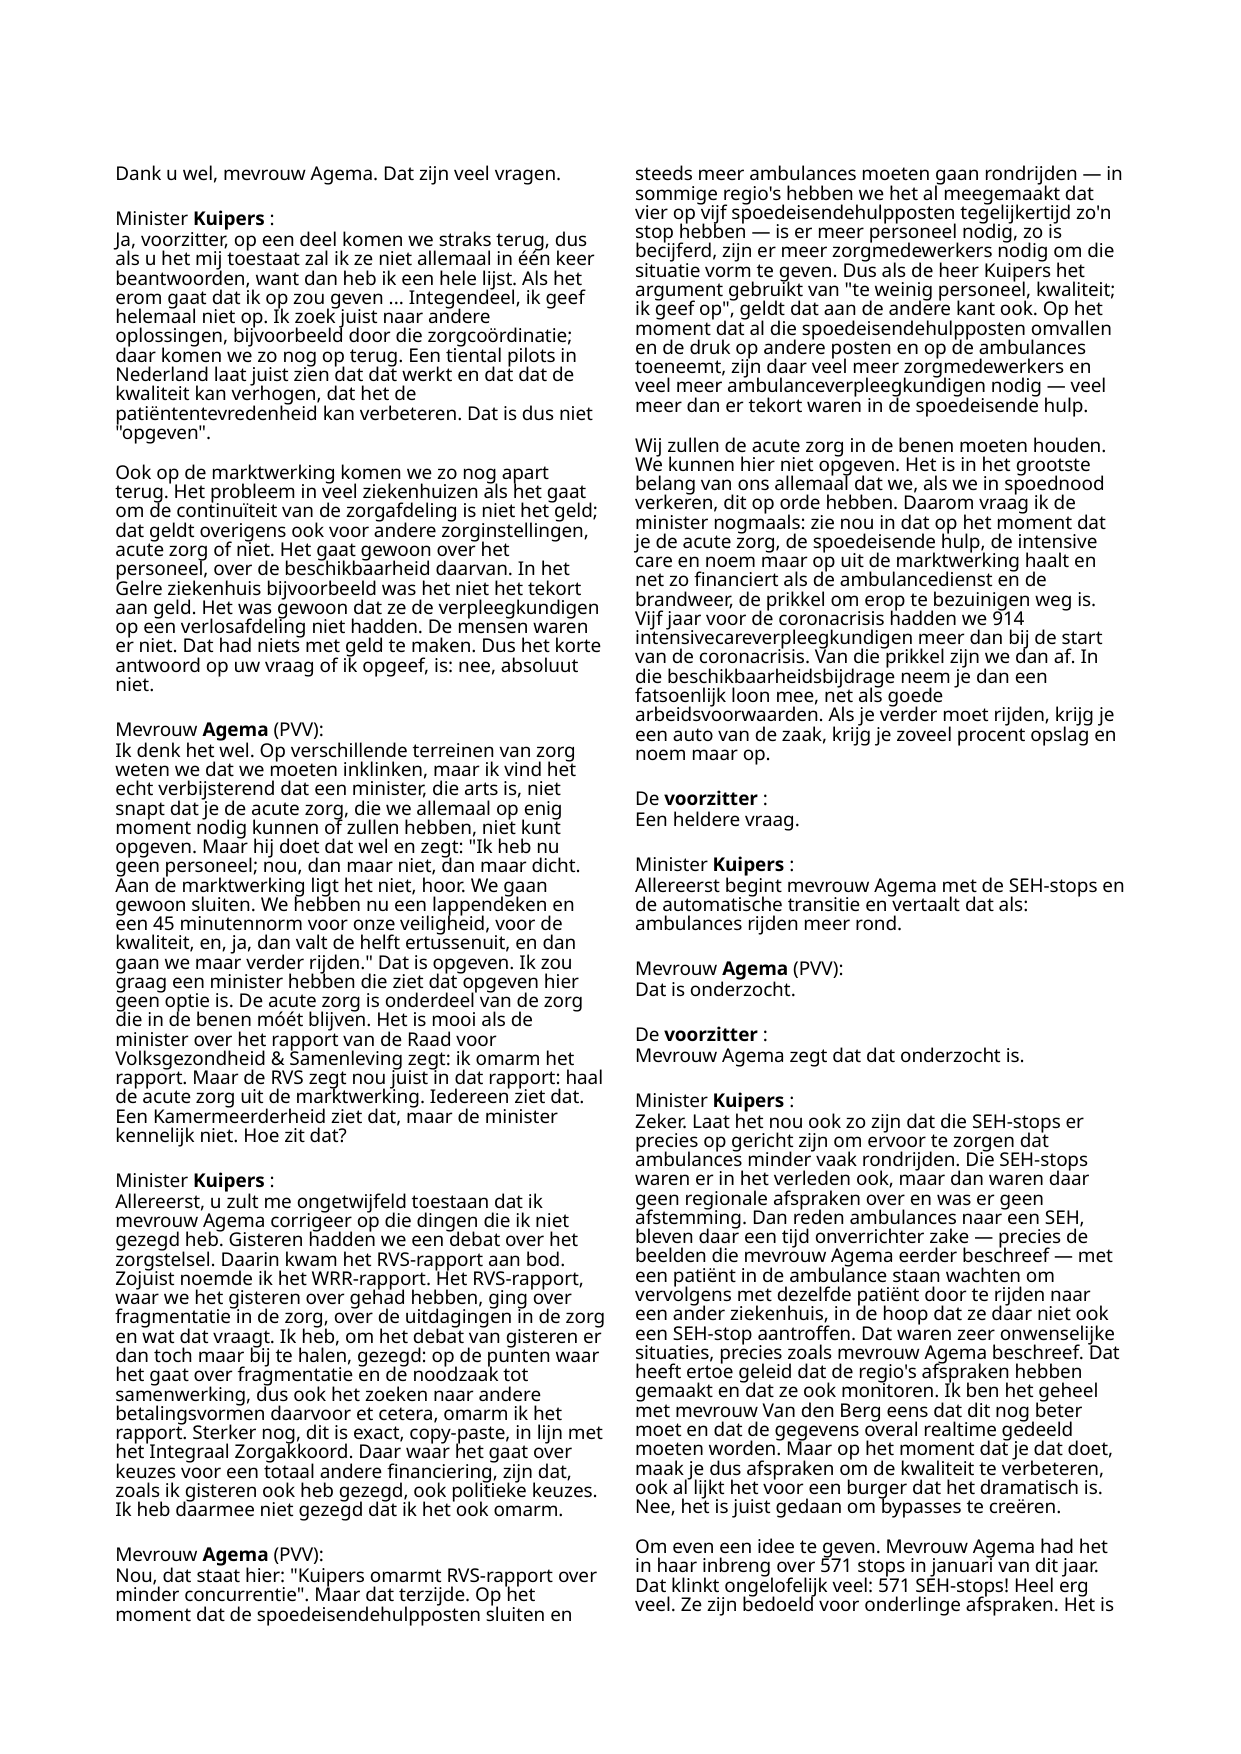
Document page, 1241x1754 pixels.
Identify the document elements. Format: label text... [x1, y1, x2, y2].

text De voorzitter : [635, 785, 1125, 811]
text Allereerst begint mevrouw Agema met de SEH-stops en de automatische transitie en vertaalt dat als: ambulances rijden meer rond. [635, 877, 1125, 934]
text Minister Kuipers : [115, 205, 605, 231]
text Dat is onderzocht. [635, 981, 1125, 1000]
text De voorzitter : [635, 1021, 1125, 1047]
text Mevrouw Agema (PVV): [115, 716, 605, 742]
text Ik denk het wel. Op verschillende terreinen van zorg weten we dat we moeten inklinken, maar ik vind het echt verbijsterend dat een minister, die arts is, niet snapt dat je de acute zorg, die we allemaal op enig moment nodig kunnen of zullen hebben, niet kunt opgeven. Maar hij doet dat wel en zegt: "Ik heb nu geen personeel; nou, dan maar niet, dan maar dicht. Aan de marktwerking ligt het niet, hoor. We gaan gewoon sluiten. We hebben nu een lappendeken en een 45 minutennorm voor onze veiligheid, voor de kwaliteit, en, ja, dan valt de helft ertussenuit, en dan gaan we maar verder rijden." Dat is opgeven. Ik zou graag een minister hebben die ziet dat opgeven hier geen optie is. De acute zorg is onderdeel van de zorg die in de benen móét blijven. Het is mooi als de minister over het rapport van de Raad voor Volksgezondheid & Samenleving zegt: ik omarm het rapport. Maar de RVS zegt nou juist in dat rapport: haal de acute zorg uit de marktwerking. Iedereen ziet dat. Een Kamermeerderheid ziet dat, maar de minister kennelijk niet. Hoe zit dat? [115, 742, 605, 1146]
text Mevrouw Agema zegt dat dat onderzocht is. [635, 1047, 1125, 1066]
text steeds meer ambulances moeten gaan rondrijden — in sommige regio's hebben we het al meegemaakt dat vier op vijf spoedeisendehulpposten tegelijkertijd zo'n stop hebben — is er meer personeel nodig, zo is becijferd, zijn er meer zorgmedewerkers nodig om die situatie vorm te geven. Dus als de heer Kuipers het argument gebruikt van "te weinig personeel, kwaliteit; ik geef op", geldt dat aan de andere kant ook. Op het moment dat al die spoedeisendehulpposten omvallen en de druk op andere posten en op de ambulances toeneemt, zijn daar veel meer zorgmedewerkers en veel meer ambulanceverpleegkundigen nodig — veel meer dan er tekort waren in de spoedeisende hulp. [635, 165, 1125, 416]
text Allereerst, u zult me ongetwijfeld toestaan dat ik mevrouw Agema corrigeer op die dingen die ik niet gezegd heb. Gisteren hadden we een debat over het zorgstelsel. Daarin kwam het RVS-rapport aan bod. Zojuist noemde ik het WRR-rapport. Het RVS-rapport, waar we het gisteren over gehad hebben, ging over fragmentatie in de zorg, over de uitdagingen in de zorg en wat dat vraagt. Ik heb, om het debat van gisteren er dan toch maar bij te halen, gezegd: op de punten waar het gaat over fragmentatie en de noodzaak tot samenwerking, dus ook het zoeken naar andere betalingsvormen daarvoor et cetera, omarm ik het rapport. Sterker nog, dit is exact, copy-paste, in lijn met het Integraal Zorgakkoord. Daar waar het gaat over keuzes voor een totaal andere financiering, zijn dat, zoals ik gisteren ook heb gezegd, ook politieke keuzes. Ik heb daarmee niet gezegd dat ik het ook omarm. [115, 1193, 605, 1521]
text Ook op de marktwerking komen we zo nog apart terug. Het probleem in veel ziekenhuizen als het gaat om de continuïteit van de zorgafdeling is niet het geld; dat geldt overigens ook voor andere zorginstellingen, acute zorg of niet. Het gaat gewoon over het personeel, over de beschikbaarheid daarvan. In het Gelre ziekenhuis bijvoorbeeld was het niet het tekort aan geld. Het was gewoon dat ze de verpleegkundigen op een verlosafdeling niet hadden. De mensen waren er niet. Dat had niets met geld te maken. Dus het korte antwoord op uw vraag of ik opgeef, is: nee, absoluut niet. [115, 464, 605, 695]
text Zeker. Laat het nou ook zo zijn dat die SEH-stops er precies op gericht zijn om ervoor te zorgen dat ambulances minder vaak rondrijden. Die SEH-stops waren er in het verleden ook, maar dan waren daar geen regionale afspraken over en was er geen afstemming. Dan reden ambulances naar een SEH, bleven daar een tijd onverrichter zake — precies de beelden die mevrouw Agema eerder beschreef — met een patiënt in de ambulance staan wachten om vervolgens met dezelfde patiënt door te rijden naar een ander ziekenhuis, in de hoop dat ze daar niet ook een SEH-stop aantroffen. Dat waren zeer onwenselijke situaties, precies zoals mevrouw Agema beschreef. Dat heeft ertoe geleid dat de regio's afspraken hebben gemaakt en dat ze ook monitoren. Ik ben het geheel met mevrouw Van den Berg eens dat dit nog beter moet en dat de gegevens overal realtime gedeeld moeten worden. Maar op het moment dat je dat doet, maak je dus afspraken om de kwaliteit te verbeteren, ook al lijkt het voor een burger dat het dramatisch is. Nee, het is juist gedaan om bypasses te creëren. [635, 1113, 1125, 1517]
text Minister Kuipers : [635, 851, 1125, 877]
text Wij zullen de acute zorg in de benen moeten houden. We kunnen hier niet opgeven. Het is in het grootste belang van ons allemaal dat we, als we in spoednood verkeren, dit op orde hebben. Daarom vraag ik de minister nogmaals: zie nou in dat op het moment dat je de acute zorg, de spoedeisende hulp, de intensive care en noem maar op uit de marktwerking haalt en net zo financiert als de ambulancedienst en de brandweer, de prikkel om erop te bezuinigen weg is. Vijf jaar voor de coronacrisis hadden we 914 intensivecareverpleegkundigen meer dan bij de start van de coronacrisis. Van die prikkel zijn we dan af. In die beschikbaarheidsbijdrage neem je dan een fatsoenlijk loon mee, net als goede arbeidsvoorwaarden. Als je verder moet rijden, krijg je een auto van de zaak, krijg je zoveel procent opslag en noem maar op. [635, 437, 1125, 764]
text Om even een idee te geven. Mevrouw Agema had het in haar inbreng over 571 stops in januari van dit jaar. Dat klinkt ongelofelijk veel: 571 SEH-stops! Heel erg veel. Ze zijn bedoeld voor onderlinge afspraken. Het is [635, 1538, 1125, 1615]
text Minister Kuipers : [635, 1087, 1125, 1113]
text Nou, dat staat hier: "Kuipers omarmt RVS-rapport over minder concurrentie". Maar dat terzijde. Op het moment dat de spoedeisendehulpposten sluiten en [115, 1567, 605, 1625]
text Minister Kuipers : [115, 1167, 605, 1193]
text Dank u wel, mevrouw Agema. Dat zijn veel vragen. [115, 165, 605, 184]
text Mevrouw Agema (PVV): [635, 955, 1125, 981]
text Mevrouw Agema (PVV): [115, 1541, 605, 1567]
text Een heldere vraag. [635, 811, 1125, 830]
text Ja, voorzitter, op een deel komen we straks terug, dus als u het mij toestaat zal ik ze niet allemaal in één keer beantwoorden, want dan heb ik een hele lijst. Als het erom gaat dat ik op zou geven ... Integendeel, ik geef helemaal niet op. Ik zoek juist naar andere oplossingen, bijvoorbeeld door die zorgcoördinatie; daar komen we zo nog op terug. Een tiental pilots in Nederland laat juist zien dat dat werkt en dat dat de kwaliteit kan verhogen, dat het de patiëntentevredenheid kan verbeteren. Dat is dus niet "opgeven". [115, 231, 605, 443]
